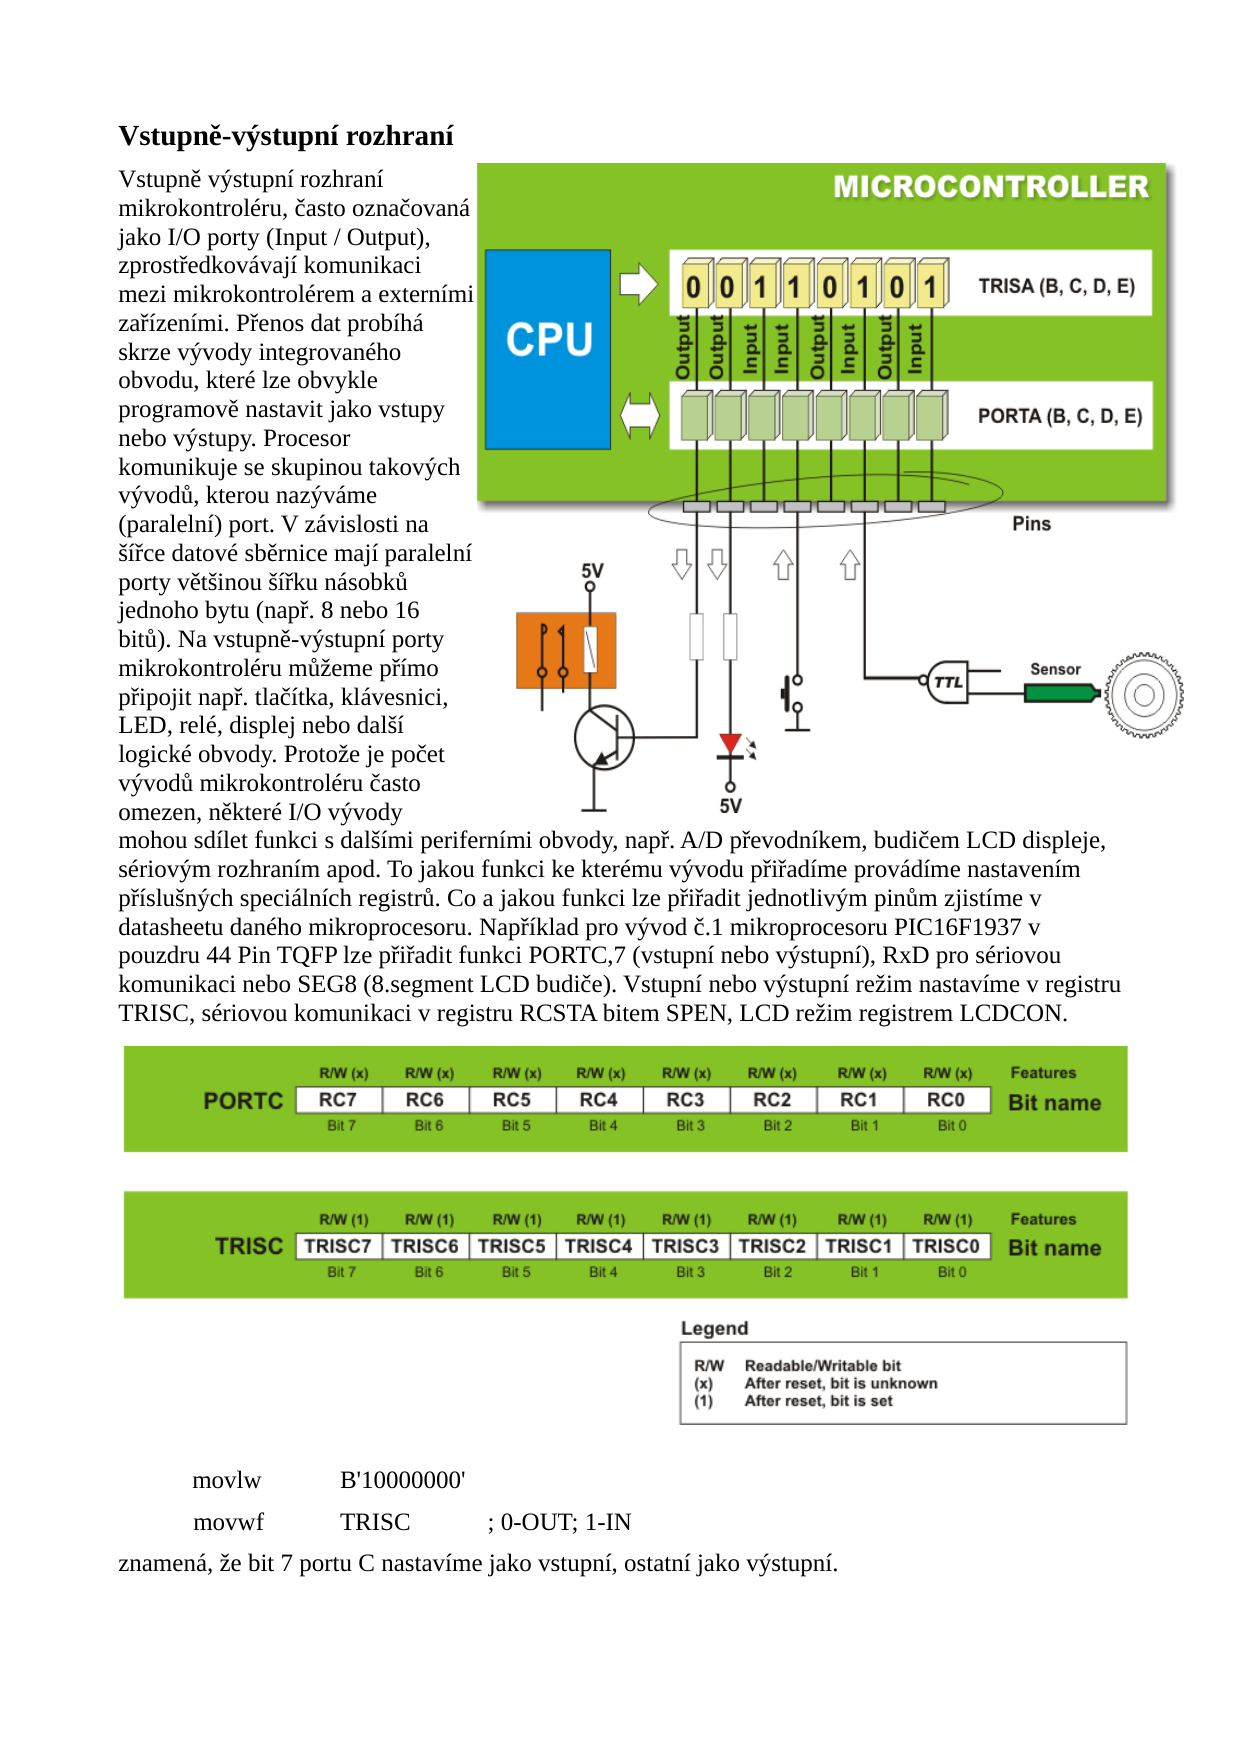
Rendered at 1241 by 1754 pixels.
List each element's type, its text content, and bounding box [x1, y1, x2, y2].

picture [476, 163, 1184, 813]
text movwf TRISC ; 0-OUT; 1-IN [118, 1507, 1122, 1536]
text movlw B'10000000' [118, 1466, 1122, 1494]
text znamená, že bit 7 portu C nastavíme jako vstupní, ostatní jako výstupní. [118, 1548, 1122, 1577]
text Vstupně výstupní rozhraní mikrokontroléru, často označovaná jako I/O porty (Input / Output), zprostředkovávají komunikaci mezi mikrokontrolérem a externími zařízeními. Přenos dat probíhá skrze vývody integrovaného obvodu, které lze obvykle programově nastavit jako vstupy nebo výstupy. Procesor komunikuje se skupinou takových vývodů, kterou nazýváme (paralelní) port. V závislosti na šířce datové sběrnice mají paralelní porty většinou šířku násobků jednoho bytu (např. 8 nebo 16 bitů). Na vstupně-výstupní porty mikrokontroléru můžeme přímo připojit např. tlačítka, klávesnici, LED, relé, displej nebo další logické obvody. Protože je počet vývodů mikrokontroléru často omezen, některé I/O vývody mohou sdílet funkci s dalšími periferními obvody, např. A/D převodníkem, budičem LCD displeje, sériovým rozhraním apod. To jakou funkci ke kterému vývodu přiřadíme provádíme nastavením příslušných speciálních registrů. Co a jakou funkci lze přiřadit jednotlivým pinům zjistíme v datasheetu daného mikroprocesoru. Například pro vývod č.1 mikroprocesoru PIC16F1937 v pouzdru 44 Pin TQFP lze přiřadit funkci PORTC,7 (vstupní nebo výstupní), RxD pro sériovou komunikaci nebo SEG8 (8.segment LCD budiče). Vstupní nebo výstupní režim nastavíme v registru TRISC, sériovou komunikaci v registru RCSTA bitem SPEN, LCD režim registrem LCDCON. [118, 164, 1122, 1027]
picture [123, 1046, 1128, 1425]
subtitle Vstupně-výstupní rozhraní [118, 118, 1122, 152]
